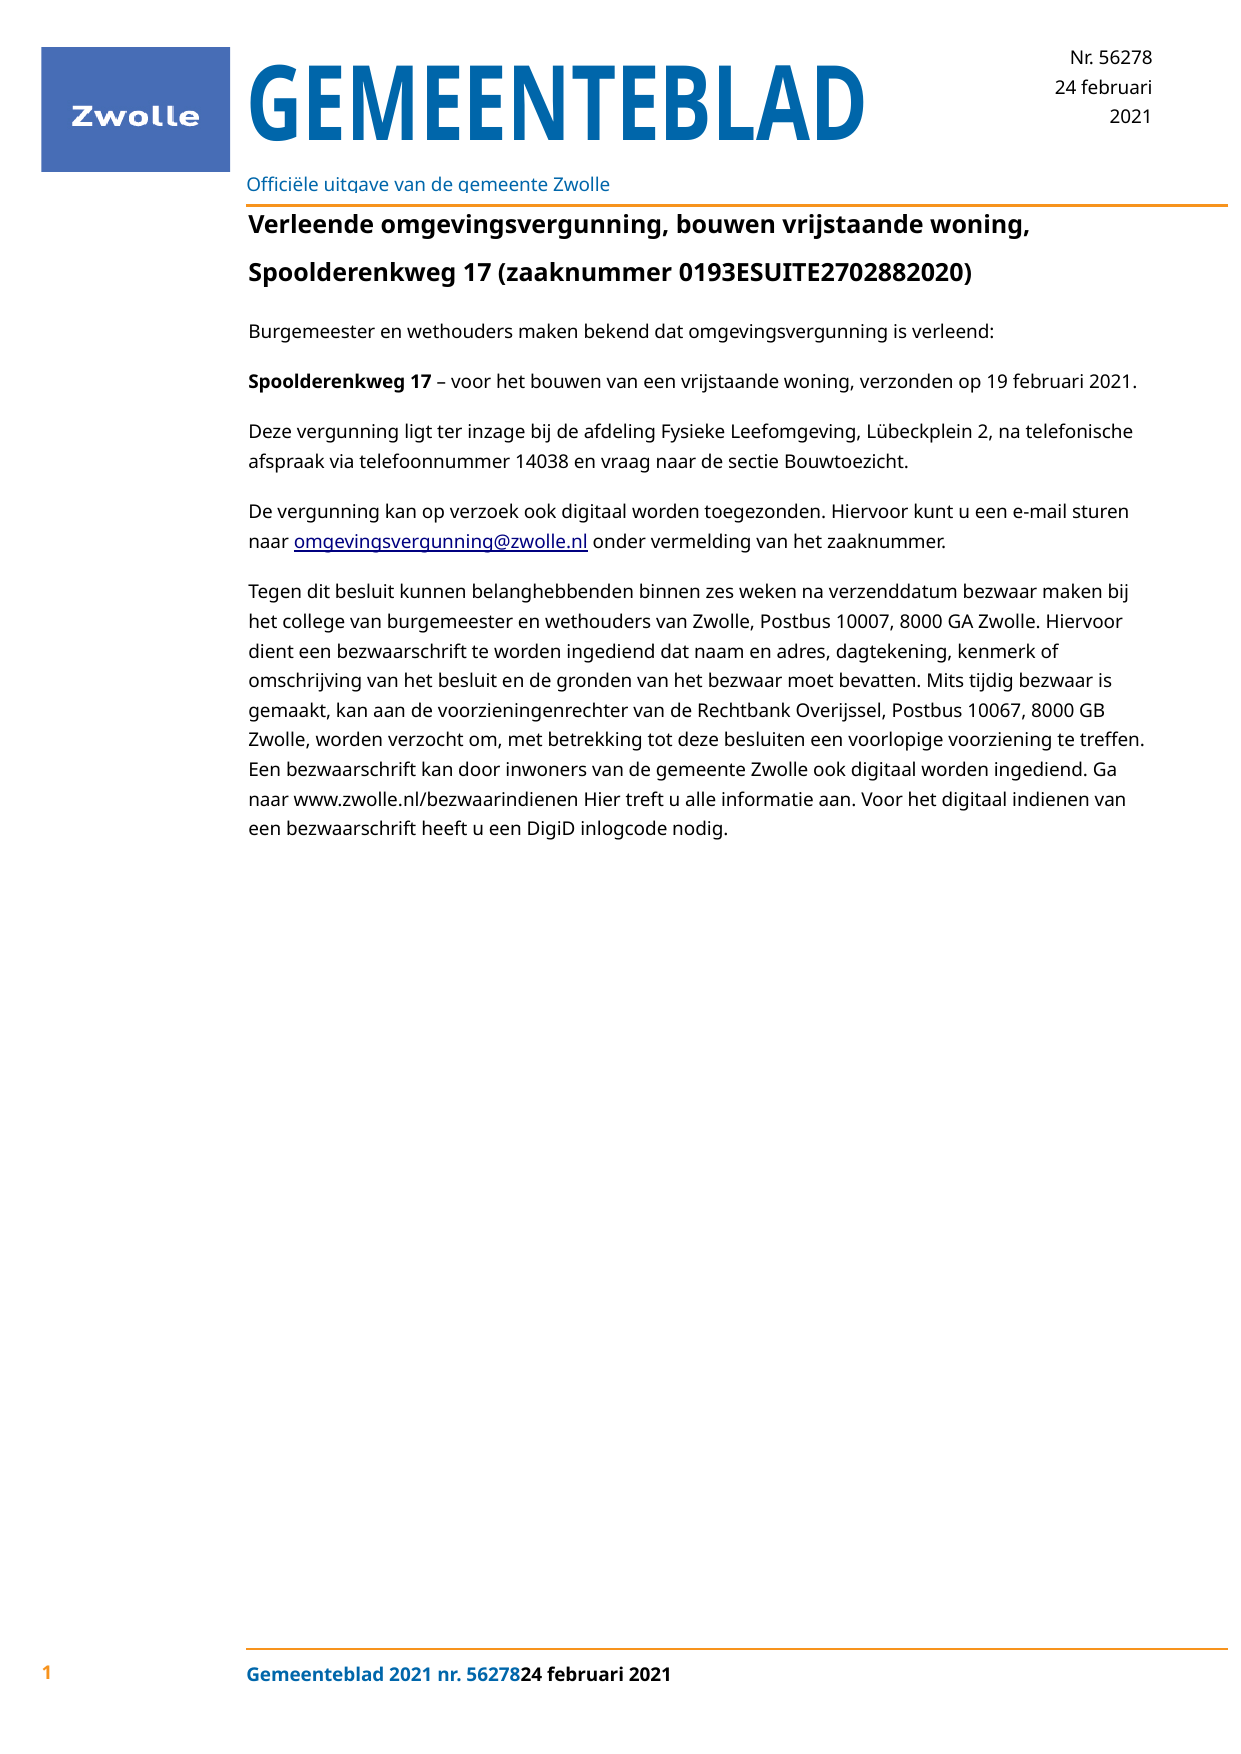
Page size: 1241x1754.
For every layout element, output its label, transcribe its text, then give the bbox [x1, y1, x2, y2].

text Spoolderenkweg 17 – voor het bouwen van een vrijstaande woning, verzonden op 19 februari 2021. [248, 368, 1152, 394]
text De vergunning kan op verzoek ook digitaal worden toegezonden. Hiervoor kunt u een e-mail sturen naar omgevingsvergunning@zwolle.nl onder vermelding van het zaaknummer. [248, 499, 1152, 554]
picture [41, 47, 231, 172]
text Burgemeester en wethouders maken bekend dat omgevingsvergunning is verleend: [248, 318, 1152, 344]
text Verleende omgevingsvergunning, bouwen vrijstaande woning, Spoolderenkweg 17 (zaaknummer 0193ESUITE2702882020) [248, 207, 1152, 288]
text Tegen dit besluit kunnen belanghebbenden binnen zes weken na verzenddatum bezwaar maken bij het college van burgemeester en wethouders van Zwolle, Postbus 10007, 8000 GA Zwolle. Hiervoor dient een bezwaarschrift te worden ingediend dat naam en adres, dagtekening, kenmerk of omschrijving van het besluit en de gronden van het bezwaar moet bevatten. Mits tijdig bezwaar is gemaakt, kan aan de voorzieningenrechter van de Rechtbank Overijssel, Postbus 10067, 8000 GB Zwolle, worden verzocht om, met betrekking tot deze besluiten een voorlopige voorziening te treffen. Een bezwaarschrift kan door inwoners van de gemeente Zwolle ook digitaal worden ingediend. Ga naar www.zwolle.nl/bezwaarindienen Hier treft u alle informatie aan. Voor het digitaal indienen van een bezwaarschrift heeft u een DigiD inlogcode nodig. [248, 579, 1152, 841]
text Deze vergunning ligt ter inzage bij de afdeling Fysieke Leefomgeving, Lübeckplein 2, na telefonische afspraak via telefoonnummer 14038 en vraag naar de sectie Bouwtoezicht. [248, 419, 1152, 474]
